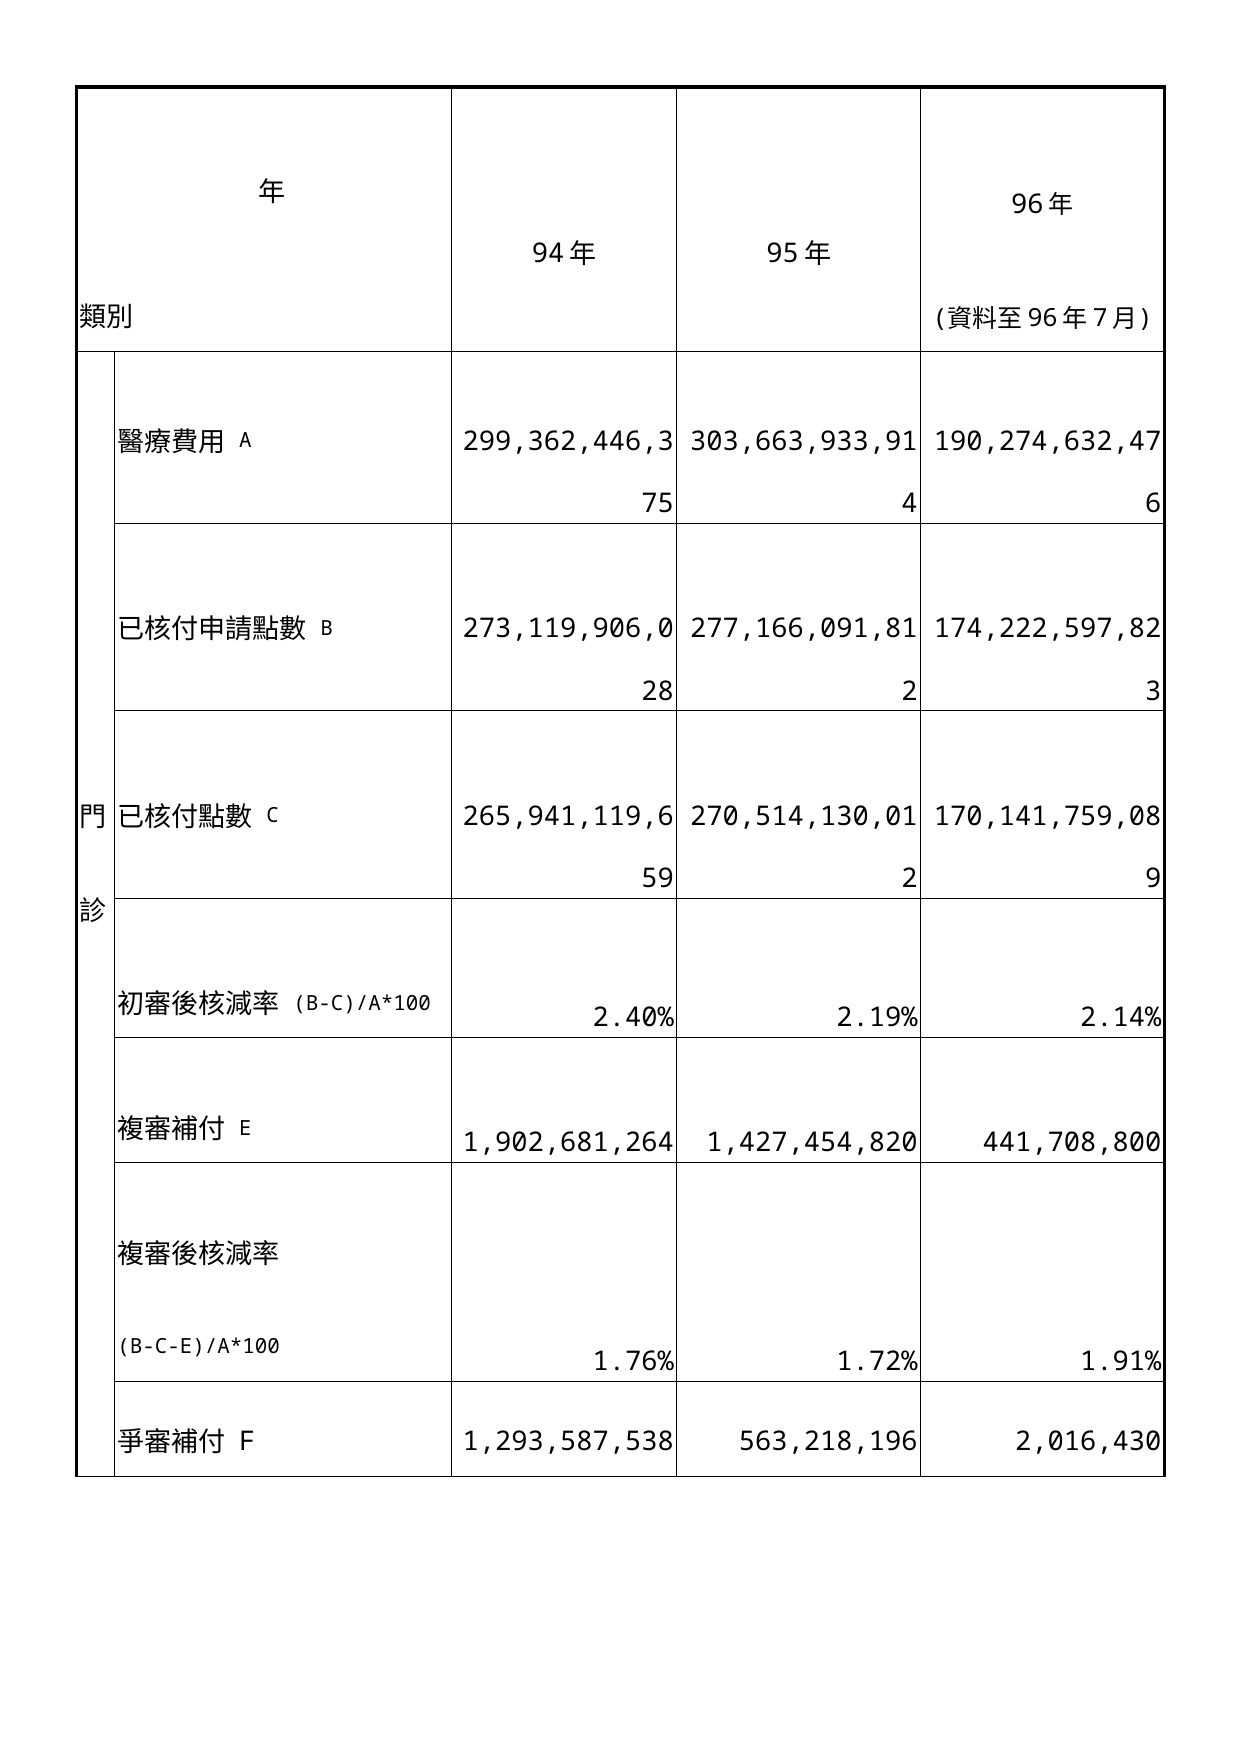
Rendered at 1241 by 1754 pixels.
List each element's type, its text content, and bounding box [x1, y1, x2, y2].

table_cell 2.14% [921, 899, 1163, 1037]
table_cell 170,141,759,089 [921, 711, 1163, 898]
table_header 96年 (資料至96年7月) [921, 89, 1163, 351]
table_cell 1,902,681,264 [452, 1038, 676, 1162]
table_cell 441,708,800 [921, 1038, 1163, 1162]
table_cell 1.76% [452, 1163, 676, 1381]
table_cell 1,293,587,538 [452, 1382, 676, 1476]
table_cell 爭審補付 F [115, 1382, 451, 1476]
table_cell 醫療費用 A [115, 352, 451, 523]
table_cell 初審後核減率 (B-C)/A*100 [115, 899, 451, 1037]
table_cell 2,016,430 [921, 1382, 1163, 1476]
table_cell 299,362,446,375 [452, 352, 676, 523]
table_cell 265,941,119,659 [452, 711, 676, 898]
table_cell 複審後核減率 (B-C-E)/A*100 [115, 1163, 451, 1381]
table_header 年 類別 [78, 89, 451, 351]
table_cell 563,218,196 [677, 1382, 920, 1476]
table_cell 2.40% [452, 899, 676, 1037]
table_cell 303,663,933,914 [677, 352, 920, 523]
table_cell 門診 [78, 352, 114, 1476]
table_cell 1.72% [677, 1163, 920, 1381]
table_cell 277,166,091,812 [677, 524, 920, 710]
table_cell 1.91% [921, 1163, 1163, 1381]
table_cell 174,222,597,823 [921, 524, 1163, 710]
table_cell 已核付點數 C [115, 711, 451, 898]
table_cell 2.19% [677, 899, 920, 1037]
table_cell 複審補付 E [115, 1038, 451, 1162]
table_header 95年 [677, 89, 920, 351]
table_cell 已核付申請點數 B [115, 524, 451, 710]
table_cell 190,274,632,476 [921, 352, 1163, 523]
table_header 94年 [452, 89, 676, 351]
table_cell 1,427,454,820 [677, 1038, 920, 1162]
table_cell 273,119,906,028 [452, 524, 676, 710]
table_cell 270,514,130,012 [677, 711, 920, 898]
